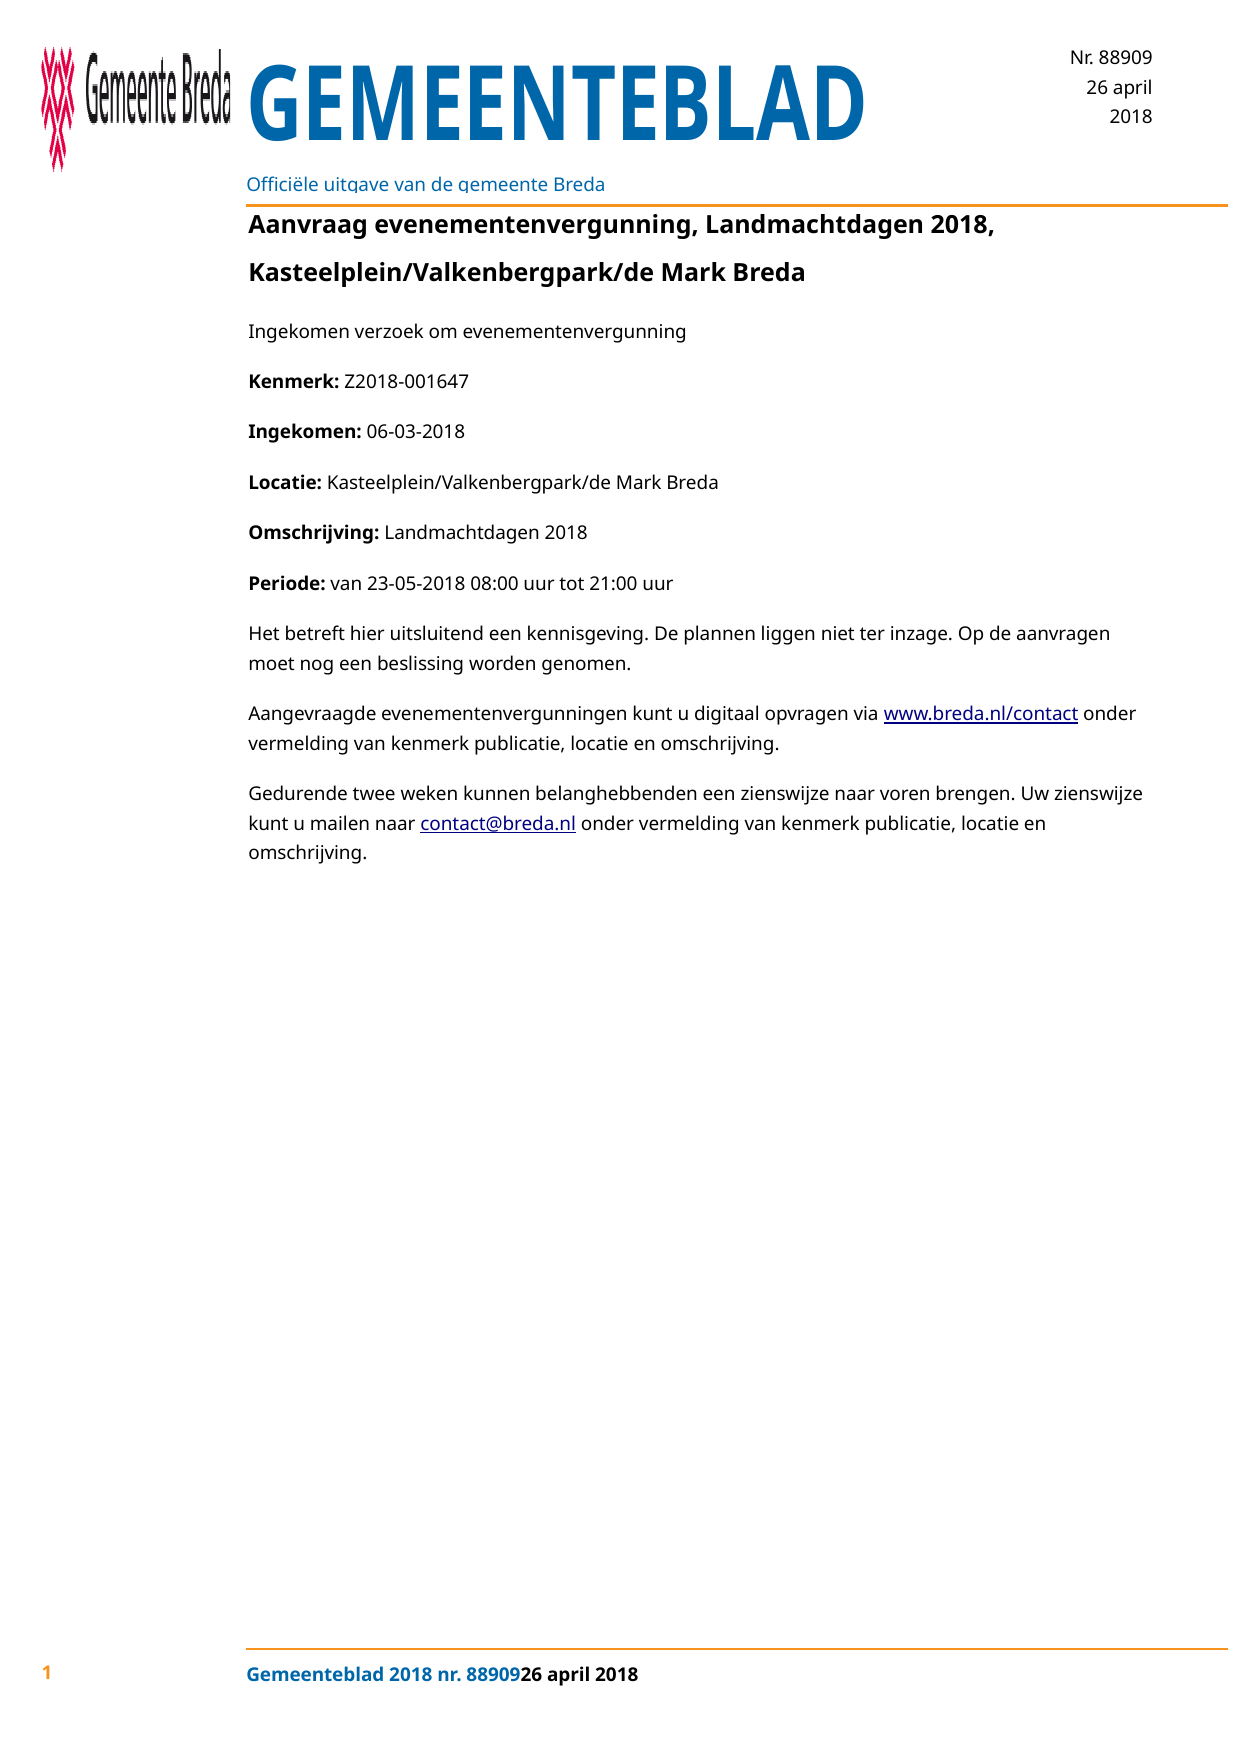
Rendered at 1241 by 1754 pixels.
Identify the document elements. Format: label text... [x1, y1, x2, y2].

text Aanvraag evenementenvergunning, Landmachtdagen 2018, Kasteelplein/Valkenbergpark/de Mark Breda [248, 207, 1152, 288]
text Gedurende twee weken kunnen belanghebbenden een zienswijze naar voren brengen. Uw zienswijze kunt u mailen naar contact@breda.nl onder vermelding van kenmerk publicatie, locatie en omschrijving. [248, 780, 1152, 865]
text Ingekomen verzoek om evenementenvergunning [248, 318, 1152, 344]
text Ingekomen: 06-03-2018 [248, 419, 1152, 444]
picture [41, 47, 231, 172]
text Periode: van 23-05-2018 08:00 uur tot 21:00 uur [248, 570, 1152, 596]
text Aangevraagde evenementenvergunningen kunt u digitaal opvragen via www.breda.nl/contact onder vermelding van kenmerk publicatie, locatie en omschrijving. [248, 700, 1152, 756]
text Het betreft hier uitsluitend een kennisgeving. De plannen liggen niet ter inzage. Op de aanvragen moet nog een beslissing worden genomen. [248, 620, 1152, 676]
text Locatie: Kasteelplein/Valkenbergpark/de Mark Breda [248, 469, 1152, 495]
text Omschrijving: Landmachtdagen 2018 [248, 519, 1152, 545]
text Kenmerk: Z2018-001647 [248, 368, 1152, 394]
